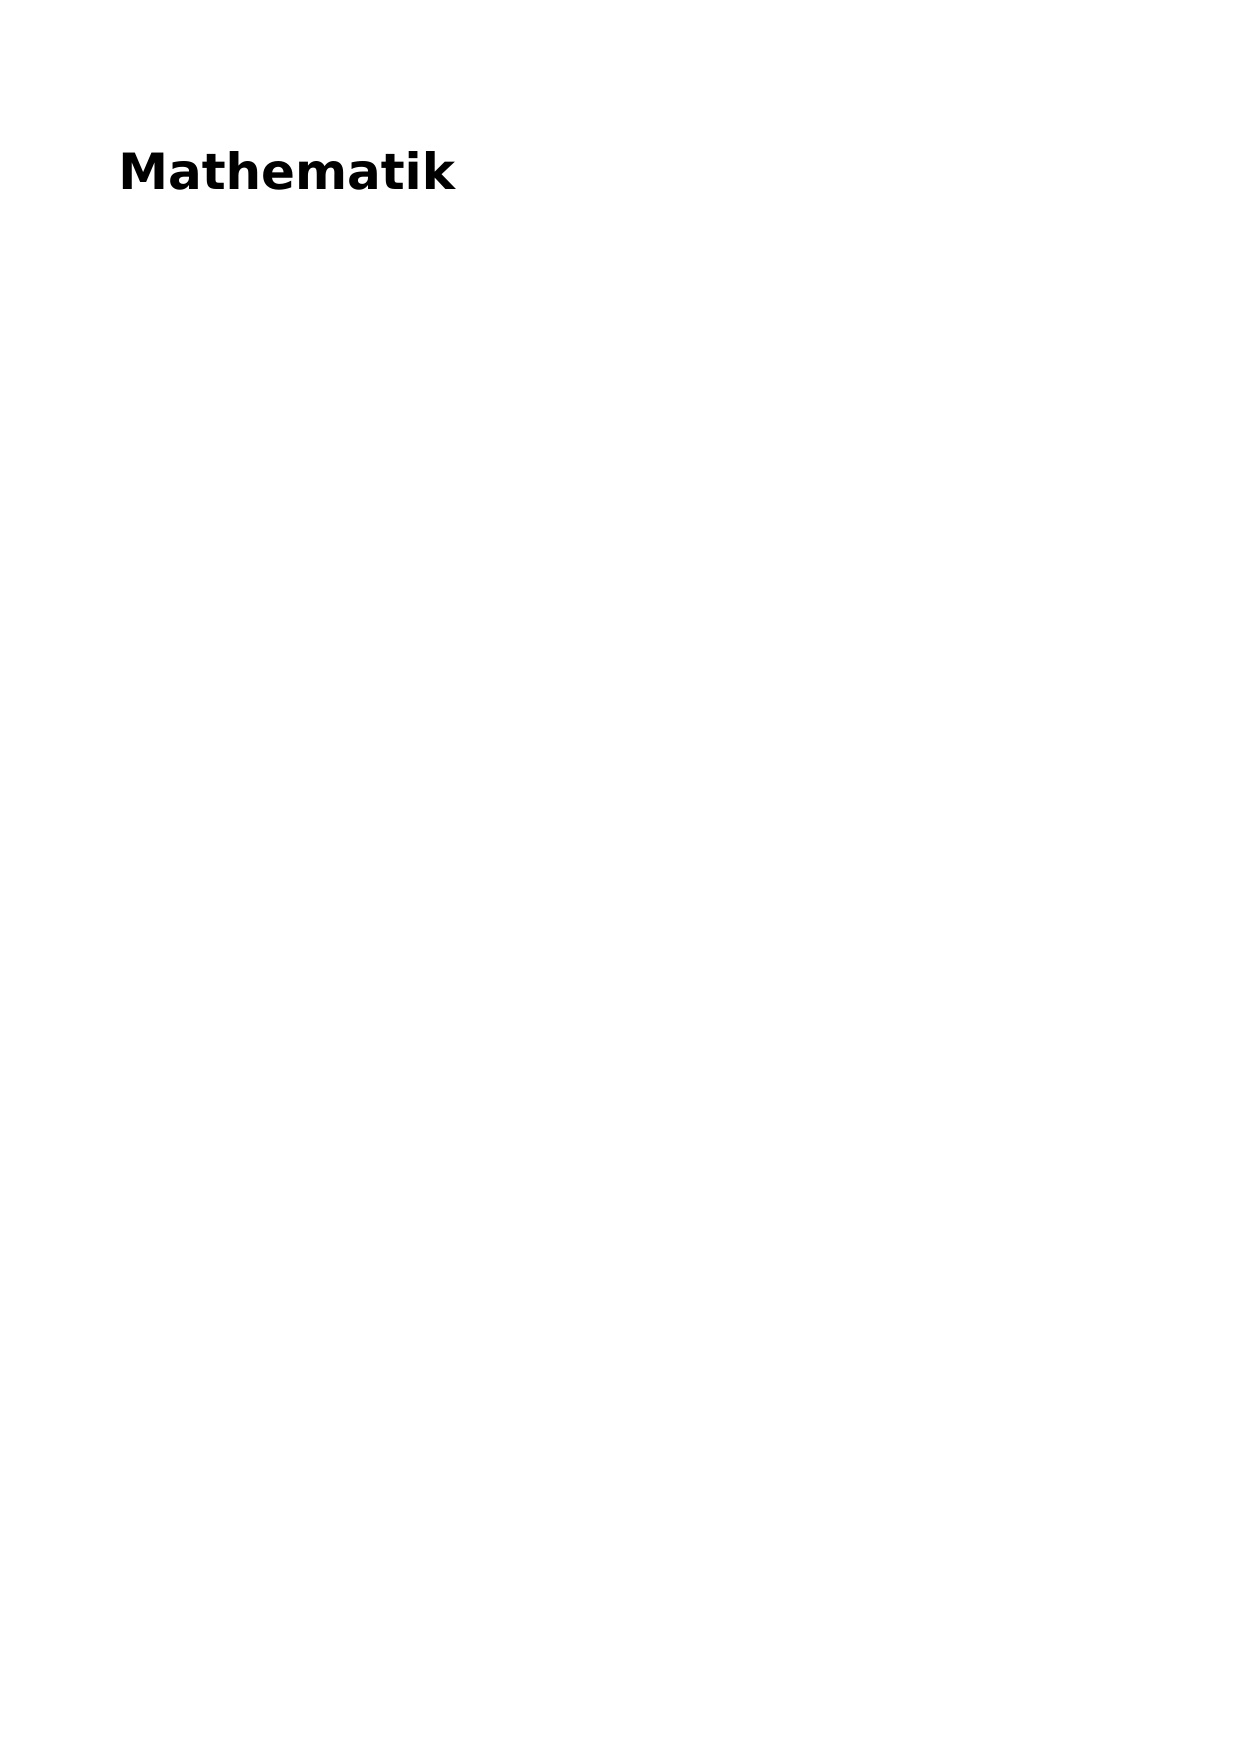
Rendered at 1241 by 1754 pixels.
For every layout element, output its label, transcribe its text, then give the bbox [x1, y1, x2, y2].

subtitle Mathematik [118, 143, 1122, 201]
